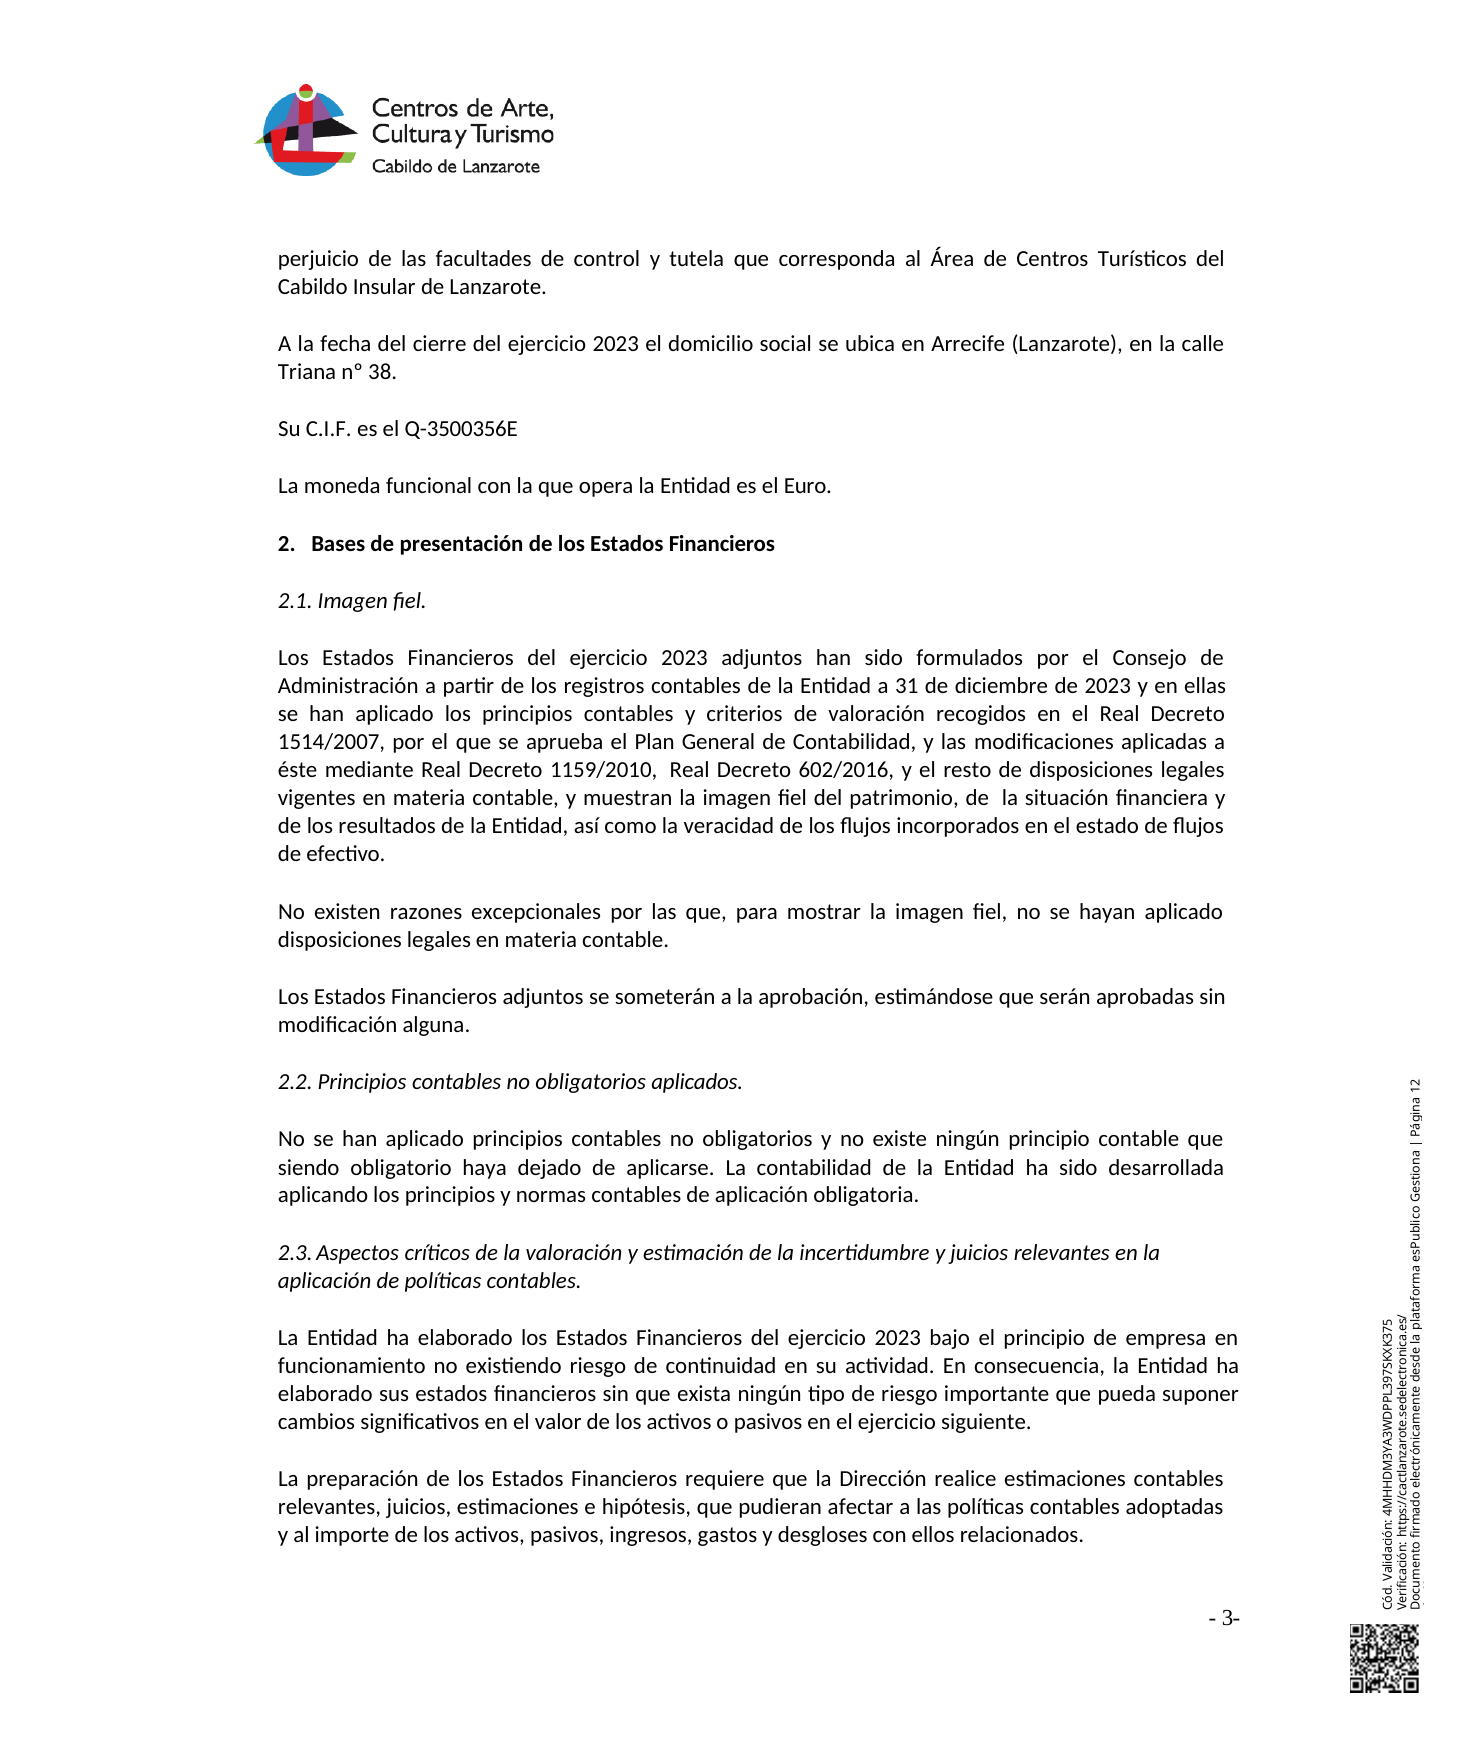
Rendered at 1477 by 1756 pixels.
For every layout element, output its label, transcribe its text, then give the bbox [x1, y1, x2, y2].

text - 3- [162, 1604, 1241, 1630]
text Su C.I.F. es el Q-3500356E [278, 414, 1432, 442]
list Imagen fiel. [278, 586, 1432, 614]
text Los Estados Financieros adjuntos se someterán a la aprobación, estimándose que serán aprobadas sin modificación alguna. [278, 982, 1225, 1038]
text perjuicio de las facultades de control y tutela que corresponda al Área de Centros Turísticos del Cabildo Insular de Lanzarote. [278, 244, 1225, 300]
picture [253, 84, 554, 176]
text Los Estados Financieros del ejercicio 2023 adjuntos han sido formulados por el Consejo de Administración a partir de los registros contables de la Entidad a 31 de diciembre de 2023 y en ellas se han aplicado los principios contables y criterios de valoración recogidos en el Real Decreto 1514/2007, por el que se aprueba el Plan General de Contabilidad, y las modificaciones aplicadas a éste mediante Real Decreto 1159/2010, Real Decreto 602/2016, y el resto de disposiciones legales vigentes en materia contable, y muestran la imagen fiel del patrimonio, de la situación financiera y de los resultados de la Entidad, así como la veracidad de los flujos incorporados en el estado de flujos de efectivo. [278, 643, 1226, 867]
list Principios contables no obligatorios aplicados. [278, 1067, 1432, 1095]
text La Entidad ha elaborado los Estados Financieros del ejercicio 2023 bajo el principio de empresa en funcionamiento no existiendo riesgo de continuidad en su actividad. En consecuencia, la Entidad ha elaborado sus estados financieros sin que exista ningún tipo de riesgo importante que pueda suponer cambios significativos en el valor de los activos o pasivos en el ejercicio siguiente. [278, 1323, 1241, 1435]
subtitle Bases de presentación de los Estados Financieros [278, 529, 1432, 557]
list Aspectos críticos de la valoración y estimación de la incertidumbre y juicios relevantes en la aplicación de políticas contables. [278, 1238, 1241, 1294]
list Documento firmado electrónicamente desde la plataforma esPublico Gestiona | Página 12 de 60 [1408, 1078, 1424, 1613]
text No existen razones excepcionales por las que, para mostrar la imagen fiel, no se hayan aplicado disposiciones legales en materia contable. [278, 897, 1225, 953]
list Verificación: https://cactlanzarote.sedelectronica.es/ [1395, 1078, 1408, 1613]
text A la fecha del cierre del ejercicio 2023 el domicilio social se ubica en Arrecife (Lanzarote), en la calle Triana nº 38. [278, 329, 1226, 385]
text La preparación de los Estados Financieros requiere que la Dirección realice estimaciones contables relevantes, juicios, estimaciones e hipótesis, que pudieran afectar a las políticas contables adoptadas y al importe de los activos, pasivos, ingresos, gastos y desgloses con ellos relacionados. [278, 1464, 1226, 1548]
picture [1350, 1624, 1419, 1693]
text La moneda funcional con la que opera la Entidad es el Euro. [278, 472, 1432, 500]
text No se han aplicado principios contables no obligatorios y no existe ningún principio contable que siendo obligatorio haya dejado de aplicarse. La contabilidad de la Entidad ha sido desarrollada aplicando los principios y normas contables de aplicación obligatoria. [278, 1124, 1226, 1209]
list Cód. Validación: 4MHHDM3YA3WDPPL397SKXK375 [1380, 1078, 1394, 1613]
